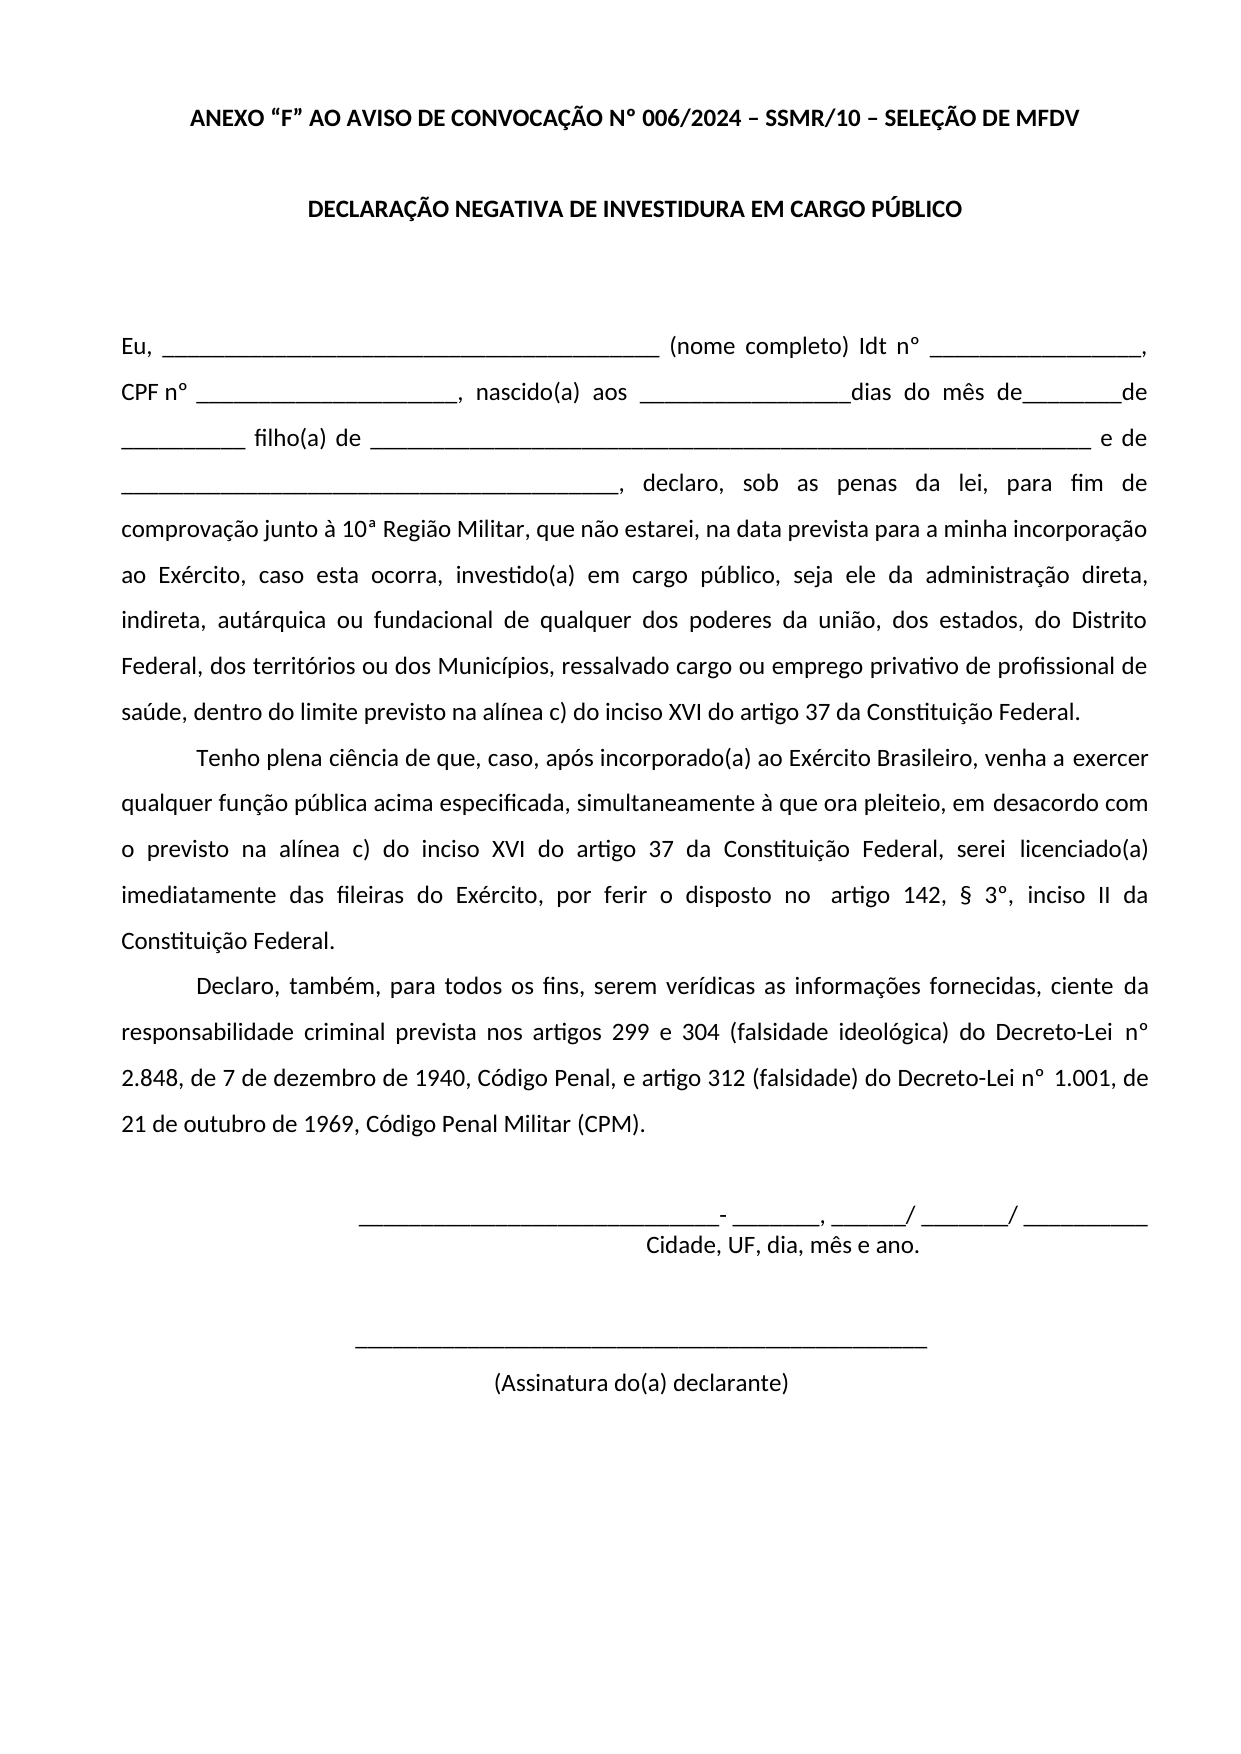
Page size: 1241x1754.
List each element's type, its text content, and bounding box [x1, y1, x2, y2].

text DECLARAÇÃO NEGATIVA DE INVESTIDURA EM CARGO PÚBLICO [121, 193, 1149, 224]
text Cidade, UF, dia, mês e ano. [134, 1230, 1149, 1260]
text _____________________________- _______, ______/ _______/ __________ [134, 1199, 1149, 1230]
text Tenho plena ciência de que, caso, após incorporado(a) ao Exército Brasileiro, venha a exercer qualquer função pública acima especificada, simultaneamente à que ora pleiteio, em desacordo com o previsto na alínea c) do inciso XVI do artigo 37 da Constituição Federal, serei licenciado(a) imediatamente das fileiras do Exército, por ferir o disposto no artigo 142, § 3º, inciso II da Constituição Federal. [121, 742, 1149, 955]
text ANEXO “F” AO AVISO DE CONVOCAÇÃO Nº 006/2024 – SSMR/10 – SELEÇÃO DE MFDV [121, 102, 1149, 132]
text Eu, ________________________________________ (nome completo) Idt nº _________________, CPF nº _____________________, nascido(a) aos _________________dias do mês de________de __________ filho(a) de __________________________________________________________ e de ________________________________________, declaro, sob as penas da lei, para fim de comprovação junto à 10ª Região Militar, que não estarei, na data prevista para a minha incorporação ao Exército, caso esta ocorra, investido(a) em cargo público, seja ele da administração direta, indireta, autárquica ou fundacional de qualquer dos poderes da união, dos estados, do Distrito Federal, dos territórios ou dos Municípios, ressalvado cargo ou emprego privativo de profissional de saúde, dentro do limite previsto na alínea c) do inciso XVI do artigo 37 da Constituição Federal. [121, 330, 1149, 727]
text (Assinatura do(a) declarante) [134, 1367, 1149, 1397]
text Declaro, também, para todos os fins, serem verídicas as informações fornecidas, ciente da responsabilidade criminal prevista nos artigos 299 e 304 (falsidade ideológica) do Decreto-Lei nº 2.848, de 7 de dezembro de 1940, Código Penal, e artigo 312 (falsidade) do Decreto-Lei nº 1.001, de 21 de outubro de 1969, Código Penal Militar (CPM). [121, 971, 1149, 1138]
text ______________________________________________ [134, 1321, 1149, 1352]
